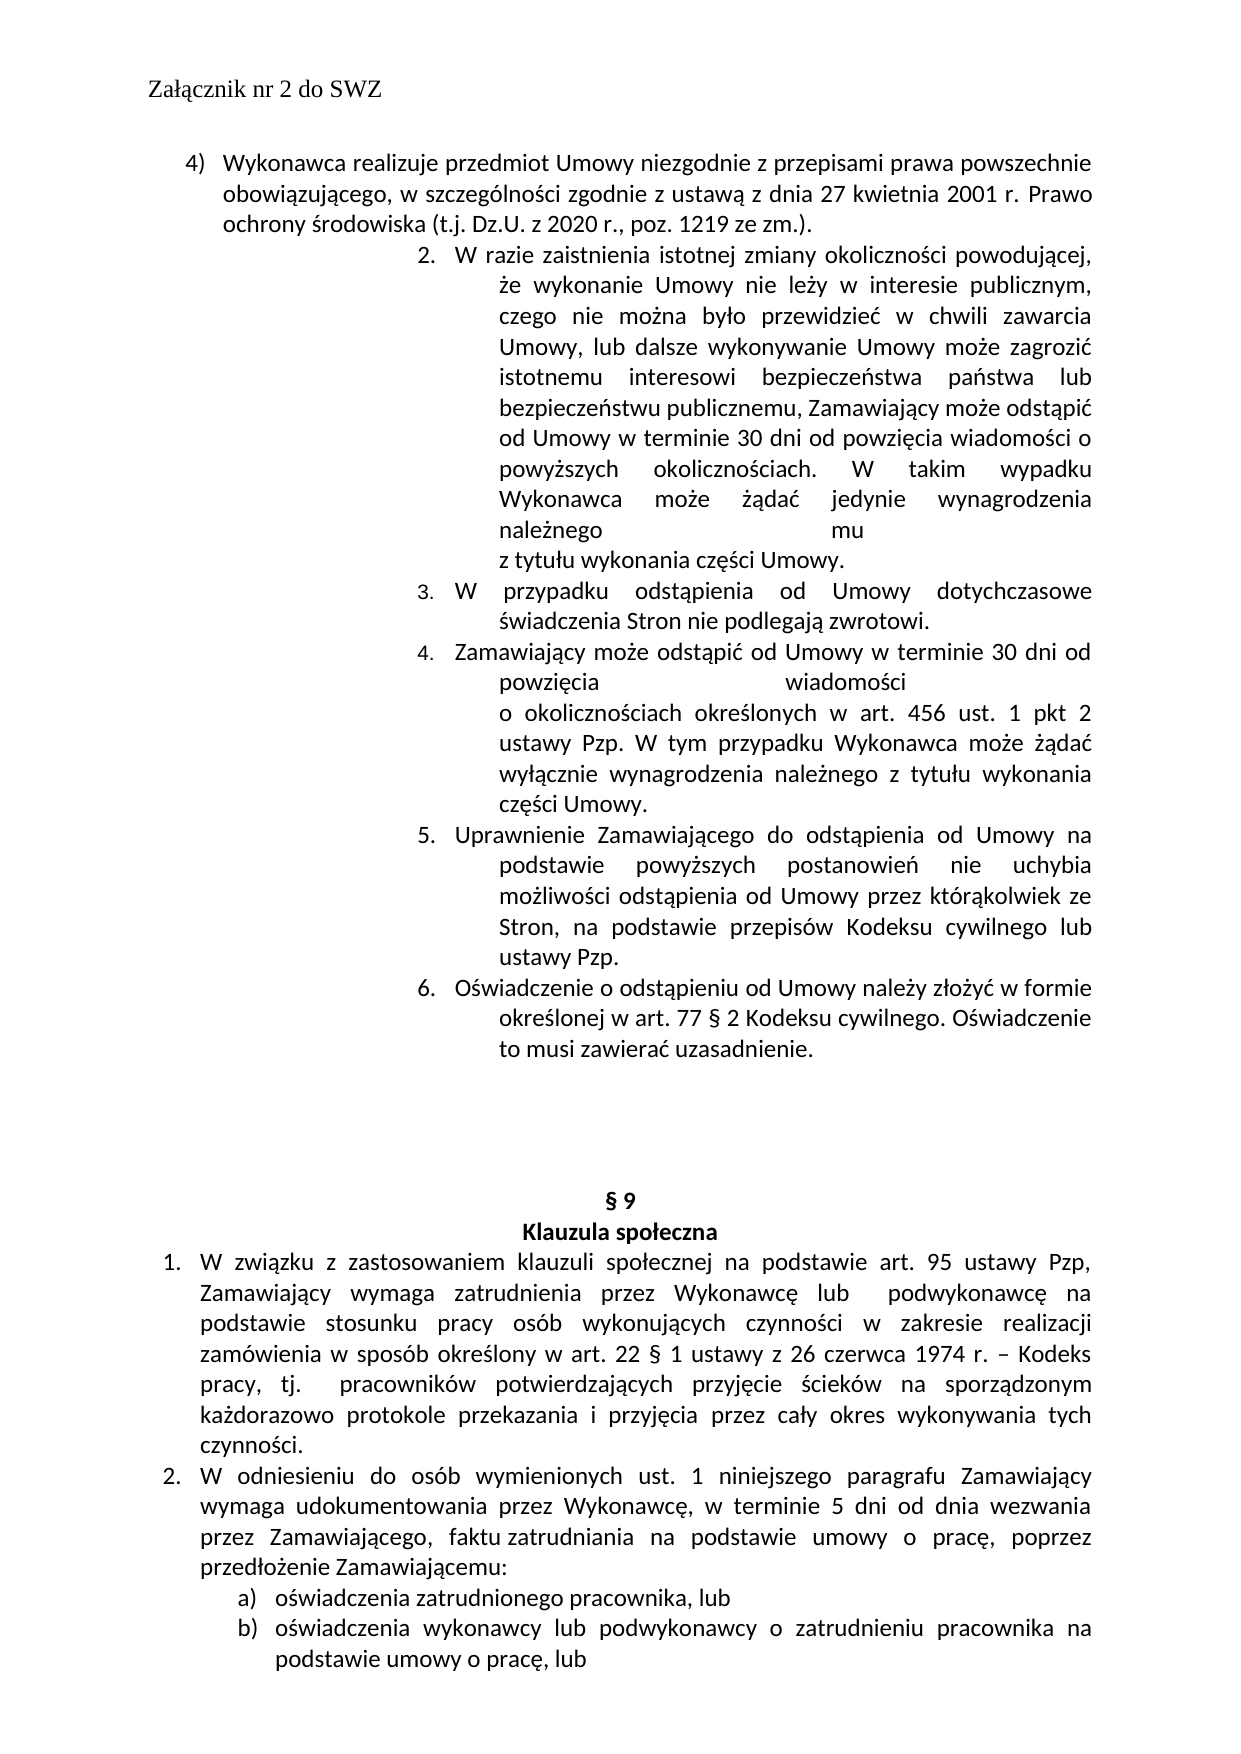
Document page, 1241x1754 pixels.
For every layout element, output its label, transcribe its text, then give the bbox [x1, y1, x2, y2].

list W odniesieniu do osób wymienionych ust. 1 niniejszego paragrafu Zamawiający wymaga udokumentowania przez Wykonawcę, w terminie 5 dni od dnia wezwania przez Zamawiającego, faktu zatrudniania na podstawie umowy o pracę, poprzez przedłożenie Zamawiającemu: [162, 1460, 1093, 1582]
text Klauzula społeczna [148, 1216, 1093, 1246]
list oświadczenia zatrudnionego pracownika, lub [237, 1582, 1093, 1613]
list oświadczenia wykonawcy lub podwykonawcy o zatrudnieniu pracownika na podstawie umowy o pracę, lub [237, 1613, 1093, 1674]
text § 9 [148, 1185, 1093, 1216]
list Oświadczenie o odstąpieniu od Umowy należy złożyć w formie określonej w art. 77 § 2 Kodeksu cywilnego. Oświadczenie to musi zawierać uzasadnienie. [417, 972, 1093, 1063]
list W razie zaistnienia istotnej zmiany okoliczności powodującej, że wykonanie Umowy nie leży w interesie publicznym, czego nie można było przewidzieć w chwili zawarcia Umowy, lub dalsze wykonywanie Umowy może zagrozić istotnemu interesowi bezpieczeństwa państwa lub bezpieczeństwu publicznemu, Zamawiający może odstąpić od Umowy w terminie 30 dni od powzięcia wiadomości o powyższych okolicznościach. W takim wypadku Wykonawca może żądać jedynie wynagrodzenia należnego mu z tytułu wykonania części Umowy. [417, 239, 1093, 575]
list Uprawnienie Zamawiającego do odstąpienia od Umowy na podstawie powyższych postanowień nie uchybia możliwości odstąpienia od Umowy przez którąkolwiek ze Stron, na podstawie przepisów Kodeksu cywilnego lub ustawy Pzp. [417, 819, 1093, 972]
list W przypadku odstąpienia od Umowy dotychczasowe świadczenia Stron nie podlegają zwrotowi. [417, 575, 1093, 636]
list W związku z zastosowaniem klauzuli społecznej na podstawie art. 95 ustawy Pzp, Zamawiający wymaga zatrudnienia przez Wykonawcę lub podwykonawcę na podstawie stosunku pracy osób wykonujących czynności w zakresie realizacji zamówienia w sposób określony w art. 22 § 1 ustawy z 26 czerwca 1974 r. – Kodeks pracy, tj. pracowników potwierdzających przyjęcie ścieków na sporządzonym każdorazowo protokole przekazania i przyjęcia przez cały okres wykonywania tych czynności. [162, 1246, 1093, 1460]
list Zamawiający może odstąpić od Umowy w terminie 30 dni od powzięcia wiadomości o okolicznościach określonych w art. 456 ust. 1 pkt 2 ustawy Pzp. W tym przypadku Wykonawca może żądać wyłącznie wynagrodzenia należnego z tytułu wykonania części Umowy. [417, 636, 1093, 819]
list Wykonawca realizuje przedmiot Umowy niezgodnie z przepisami prawa powszechnie obowiązującego, w szczególności zgodnie z ustawą z dnia 27 kwietnia 2001 r. Prawo ochrony środowiska (t.j. Dz.U. z 2020 r., poz. 1219 ze zm.). [185, 148, 1093, 239]
